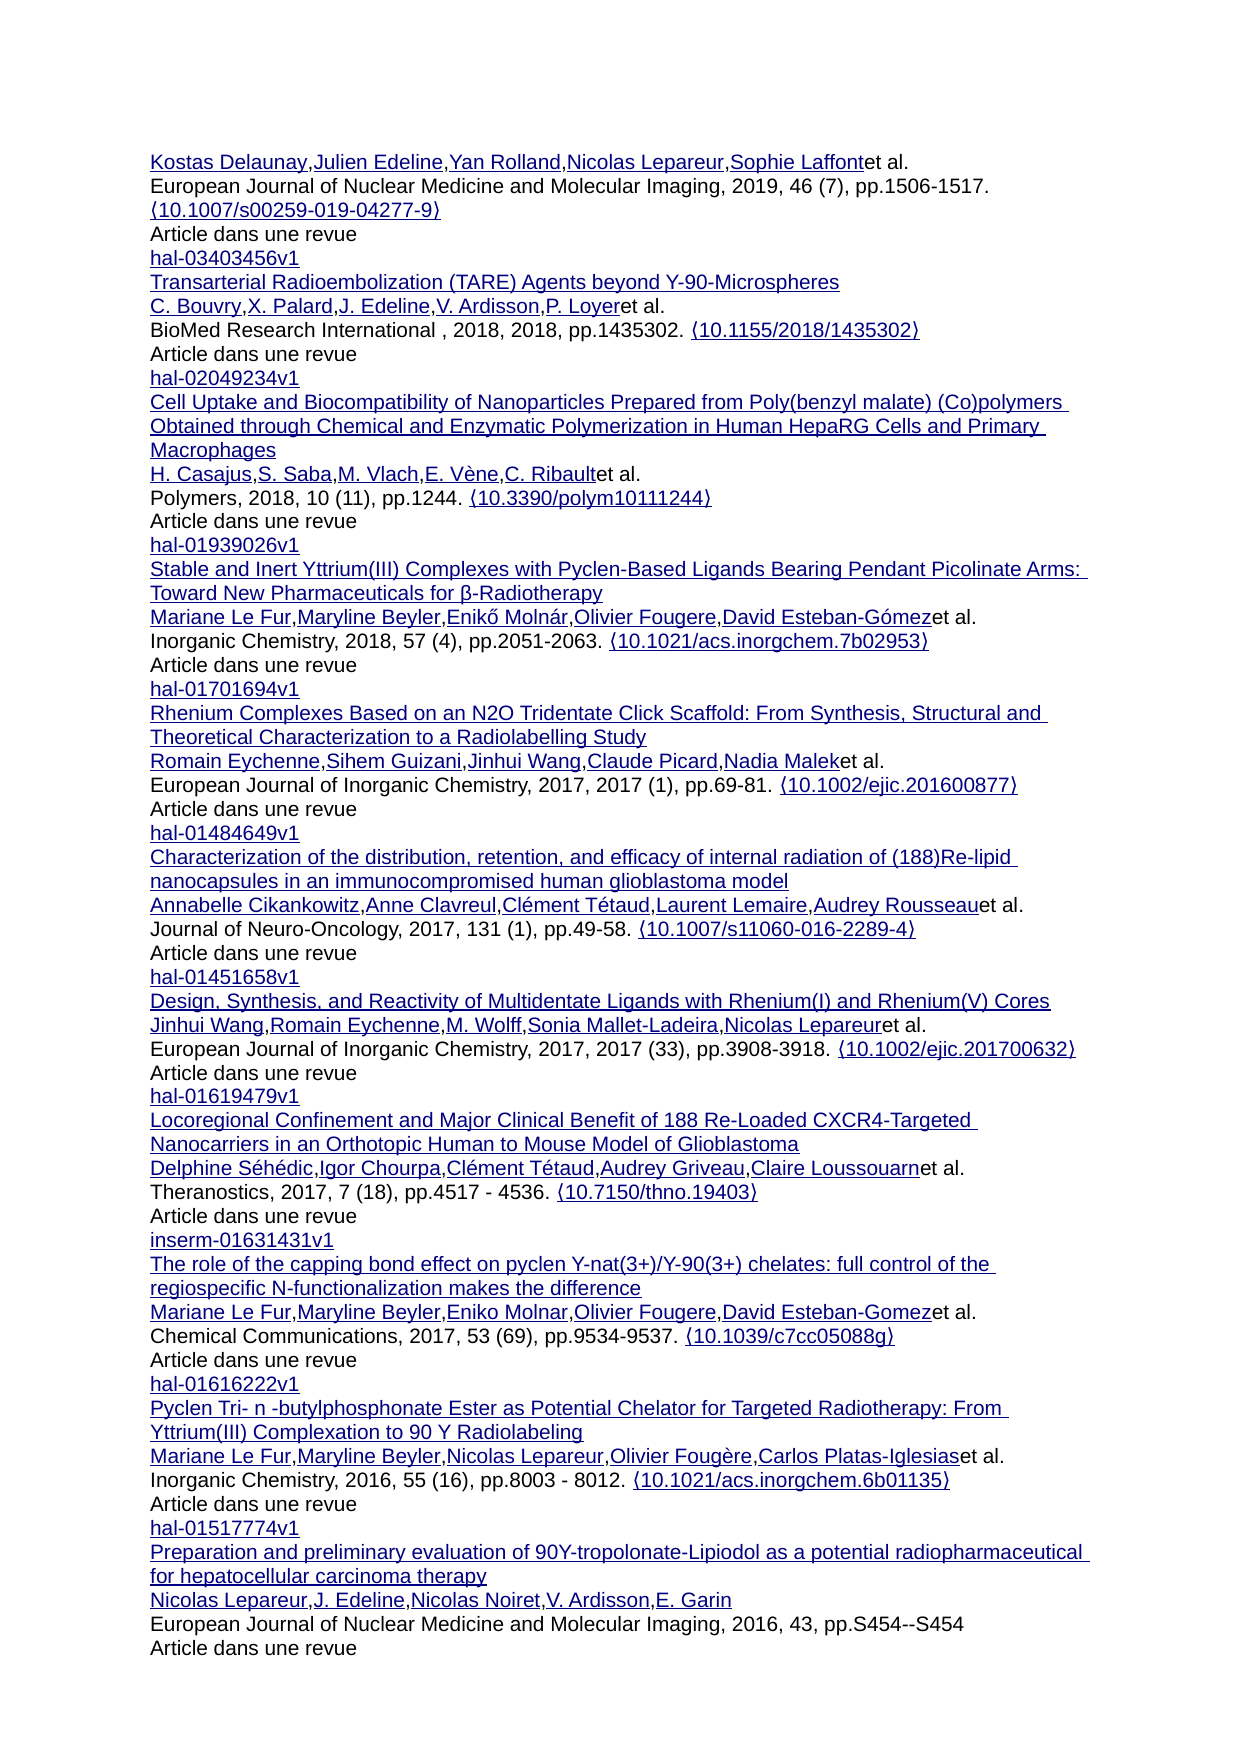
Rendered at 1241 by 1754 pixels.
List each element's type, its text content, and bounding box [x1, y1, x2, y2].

table_cell Characterization of the distribution, retention, and efficacy of internal radiation of (188)Re-lipid nanocapsules in an immunocompromised human glioblastoma model Annabelle Cikankowitz,Anne Clavreul,Clément Tétaud,Laurent Lemaire,Audrey Rousseauet al. Journal of Neuro-Oncology, 2017, 131 (1), pp.49-58. ⟨10.1007/s11060-016-2289-4⟩ Article dans une revue hal-01451658v1 [150, 845, 1090, 988]
table_cell Kostas Delaunay,Julien Edeline,Yan Rolland,Nicolas Lepareur,Sophie Laffontet al. European Journal of Nuclear Medicine and Molecular Imaging, 2019, 46 (7), pp.1506-1517. ⟨10.1007/s00259-019-04277-9⟩ Article dans une revue hal-03403456v1 [150, 150, 1090, 270]
table_cell Design, Synthesis, and Reactivity of Multidentate Ligands with Rhenium(I) and Rhenium(V) Cores Jinhui Wang,Romain Eychenne,M. Wolff,Sonia Mallet-Ladeira,Nicolas Lepareuret al. European Journal of Inorganic Chemistry, 2017, 2017 (33), pp.3908-3918. ⟨10.1002/ejic.201700632⟩ Article dans une revue hal-01619479v1 [150, 989, 1090, 1108]
table_cell Transarterial Radioembolization (TARE) Agents beyond Y-90-Microspheres C. Bouvry,X. Palard,J. Edeline,V. Ardisson,P. Loyeret al. BioMed Research International , 2018, 2018, pp.1435302. ⟨10.1155/2018/1435302⟩ Article dans une revue hal-02049234v1 [150, 270, 1090, 389]
table_cell Pyclen Tri- n -butylphosphonate Ester as Potential Chelator for Targeted Radiotherapy: From Yttrium(III) Complexation to 90 Y Radiolabeling Mariane Le Fur,Maryline Beyler,Nicolas Lepareur,Olivier Fougère,Carlos Platas-Iglesiaset al. Inorganic Chemistry, 2016, 55 (16), pp.8003 - 8012. ⟨10.1021/acs.inorgchem.6b01135⟩ Article dans une revue hal-01517774v1 [150, 1396, 1090, 1539]
table_cell Preparation and preliminary evaluation of 90Y-tropolonate-Lipiodol as a potential radiopharmaceutical [150, 1540, 1090, 1561]
table_cell Rhenium Complexes Based on an N2O Tridentate Click Scaffold: From Synthesis, Structural and Theoretical Characterization to a Radiolabelling Study Romain Eychenne,Sihem Guizani,Jinhui Wang,Claude Picard,Nadia Maleket al. European Journal of Inorganic Chemistry, 2017, 2017 (1), pp.69-81. ⟨10.1002/ejic.201600877⟩ Article dans une revue hal-01484649v1 [150, 701, 1090, 845]
table_cell Stable and Inert Yttrium(III) Complexes with Pyclen-Based Ligands Bearing Pendant Picolinate Arms: Toward New Pharmaceuticals for β-Radiotherapy Mariane Le Fur,Maryline Beyler,Enikő Molnár,Olivier Fougere,David Esteban-Gómezet al. Inorganic Chemistry, 2018, 57 (4), pp.2051-2063. ⟨10.1021/acs.inorgchem.7b02953⟩ Article dans une revue hal-01701694v1 [150, 557, 1090, 701]
table_cell Cell Uptake and Biocompatibility of Nanoparticles Prepared from Poly(benzyl malate) (Co)polymers Obtained through Chemical and Enzymatic Polymerization in Human HepaRG Cells and Primary Macrophages H. Casajus,S. Saba,M. Vlach,E. Vène,C. Ribaultet al. Polymers, 2018, 10 (11), pp.1244. ⟨10.3390/polym10111244⟩ Article dans une revue hal-01939026v1 [150, 390, 1090, 557]
table_cell The role of the capping bond effect on pyclen Y-nat(3+)/Y-90(3+) chelates: full control of the regiospecific N-functionalization makes the difference Mariane Le Fur,Maryline Beyler,Eniko Molnar,Olivier Fougere,David Esteban-Gomezet al. Chemical Communications, 2017, 53 (69), pp.9534-9537. ⟨10.1039/c7cc05088g⟩ Article dans une revue hal-01616222v1 [150, 1252, 1090, 1396]
table_cell Locoregional Confinement and Major Clinical Benefit of 188 Re-Loaded CXCR4-Targeted Nanocarriers in an Orthotopic Human to Mouse Model of Glioblastoma Delphine Séhédic,Igor Chourpa,Clément Tétaud,Audrey Griveau,Claire Loussouarnet al. Theranostics, 2017, 7 (18), pp.4517 - 4536. ⟨10.7150/thno.19403⟩ Article dans une revue inserm-01631431v1 [150, 1108, 1090, 1252]
table_cell for hepatocellular carcinoma therapy Nicolas Lepareur,J. Edeline,Nicolas Noiret,V. Ardisson,E. Garin European Journal of Nuclear Medicine and Molecular Imaging, 2016, 43, pp.S454--S454 Article dans une revue [150, 1562, 1090, 1659]
